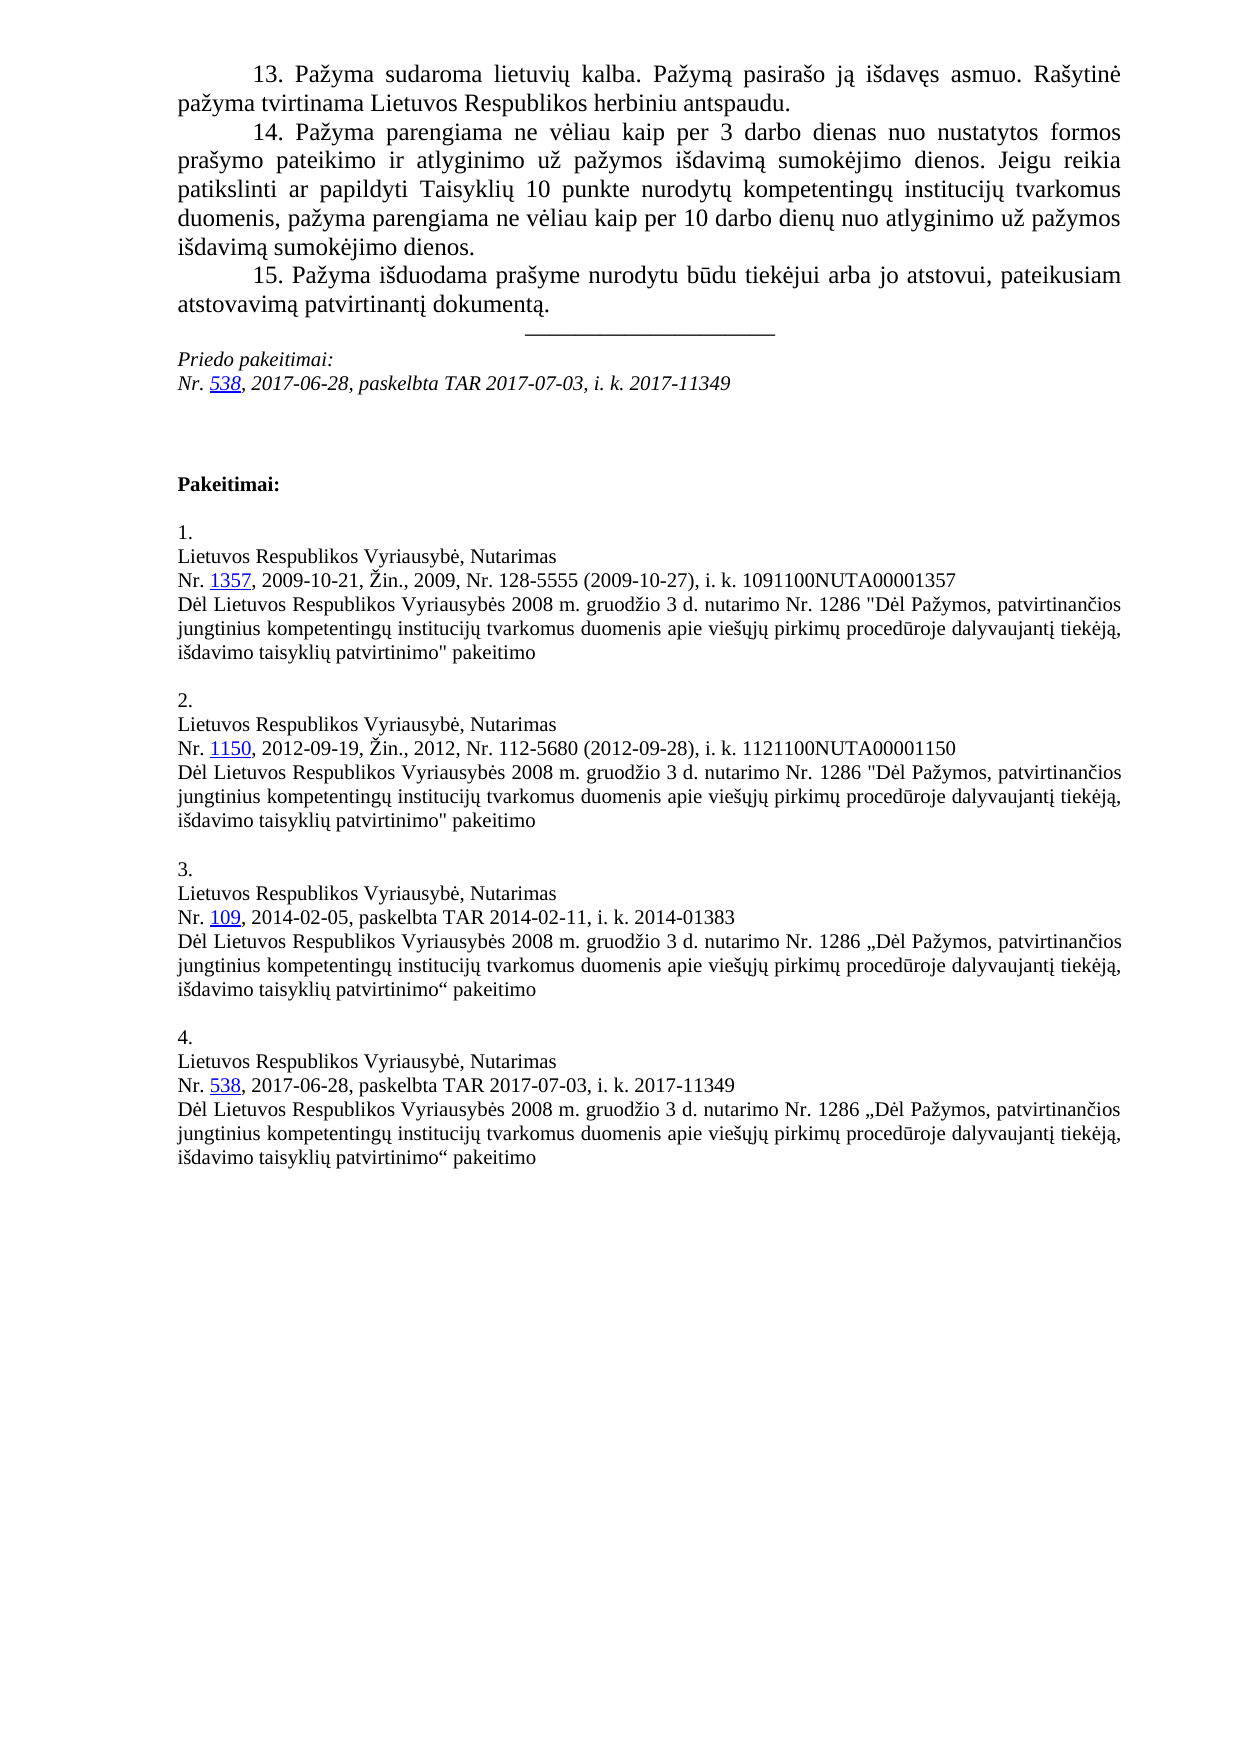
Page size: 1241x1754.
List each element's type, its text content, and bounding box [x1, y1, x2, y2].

text Dėl Lietuvos Respublikos Vyriausybės 2008 m. gruodžio 3 d. nutarimo Nr. 1286 „Dėl Pažymos, patvirtinančios jungtinius kompetentingų institucijų tvarkomus duomenis apie viešųjų pirkimų procedūroje dalyvaujantį tiekėją, išdavimo taisyklių patvirtinimo“ pakeitimo [177, 1097, 1122, 1169]
text Nr. 109, 2014-02-05, paskelbta TAR 2014-02-11, i. k. 2014-01383 [177, 905, 1122, 929]
text Lietuvos Respublikos Vyriausybė, Nutarimas [177, 881, 1122, 905]
text Dėl Lietuvos Respublikos Vyriausybės 2008 m. gruodžio 3 d. nutarimo Nr. 1286 „Dėl Pažymos, patvirtinančios jungtinius kompetentingų institucijų tvarkomus duomenis apie viešųjų pirkimų procedūroje dalyvaujantį tiekėją, išdavimo taisyklių patvirtinimo“ pakeitimo [177, 929, 1122, 1001]
text 13. Pažyma sudaroma lietuvių kalba. Pažymą pasirašo ją išdavęs asmuo. Rašytinė pažyma tvirtinama Lietuvos Respublikos herbiniu antspaudu. [177, 59, 1122, 117]
text 4. [177, 1025, 1122, 1049]
text –––––––––––––––––––– [177, 318, 1122, 347]
text Nr. 1357, 2009-10-21, Žin., 2009, Nr. 128-5555 (2009-10-27), i. k. 1091100NUTA00001357 [177, 568, 1122, 592]
text Nr. 538, 2017-06-28, paskelbta TAR 2017-07-03, i. k. 2017-11349 [177, 1073, 1122, 1097]
text 2. [177, 688, 1122, 712]
text 1. [177, 520, 1122, 544]
text Lietuvos Respublikos Vyriausybė, Nutarimas [177, 712, 1122, 736]
text Dėl Lietuvos Respublikos Vyriausybės 2008 m. gruodžio 3 d. nutarimo Nr. 1286 "Dėl Pažymos, patvirtinančios jungtinius kompetentingų institucijų tvarkomus duomenis apie viešųjų pirkimų procedūroje dalyvaujantį tiekėją, išdavimo taisyklių patvirtinimo" pakeitimo [177, 592, 1122, 664]
text 3. [177, 857, 1122, 881]
text Dėl Lietuvos Respublikos Vyriausybės 2008 m. gruodžio 3 d. nutarimo Nr. 1286 "Dėl Pažymos, patvirtinančios jungtinius kompetentingų institucijų tvarkomus duomenis apie viešųjų pirkimų procedūroje dalyvaujantį tiekėją, išdavimo taisyklių patvirtinimo" pakeitimo [177, 760, 1122, 832]
text Priedo pakeitimai: [177, 347, 1122, 371]
text Lietuvos Respublikos Vyriausybė, Nutarimas [177, 544, 1122, 568]
text 15. Pažyma išduodama prašyme nurodytu būdu tiekėjui arba jo atstovui, pateikusiam atstovavimą patvirtinantį dokumentą. [177, 260, 1122, 318]
text Nr. 538, 2017-06-28, paskelbta TAR 2017-07-03, i. k. 2017-11349 [177, 371, 1122, 395]
text Pakeitimai: [177, 472, 1122, 496]
text Nr. 1150, 2012-09-19, Žin., 2012, Nr. 112-5680 (2012-09-28), i. k. 1121100NUTA00001150 [177, 736, 1122, 760]
text Lietuvos Respublikos Vyriausybė, Nutarimas [177, 1049, 1122, 1073]
text 14. Pažyma parengiama ne vėliau kaip per 3 darbo dienas nuo nustatytos formos prašymo pateikimo ir atlyginimo už pažymos išdavimą sumokėjimo dienos. Jeigu reikia patikslinti ar papildyti Taisyklių 10 punkte nurodytų kompetentingų institucijų tvarkomus duomenis, pažyma parengiama ne vėliau kaip per 10 darbo dienų nuo atlyginimo už pažymos išdavimą sumokėjimo dienos. [177, 117, 1122, 260]
